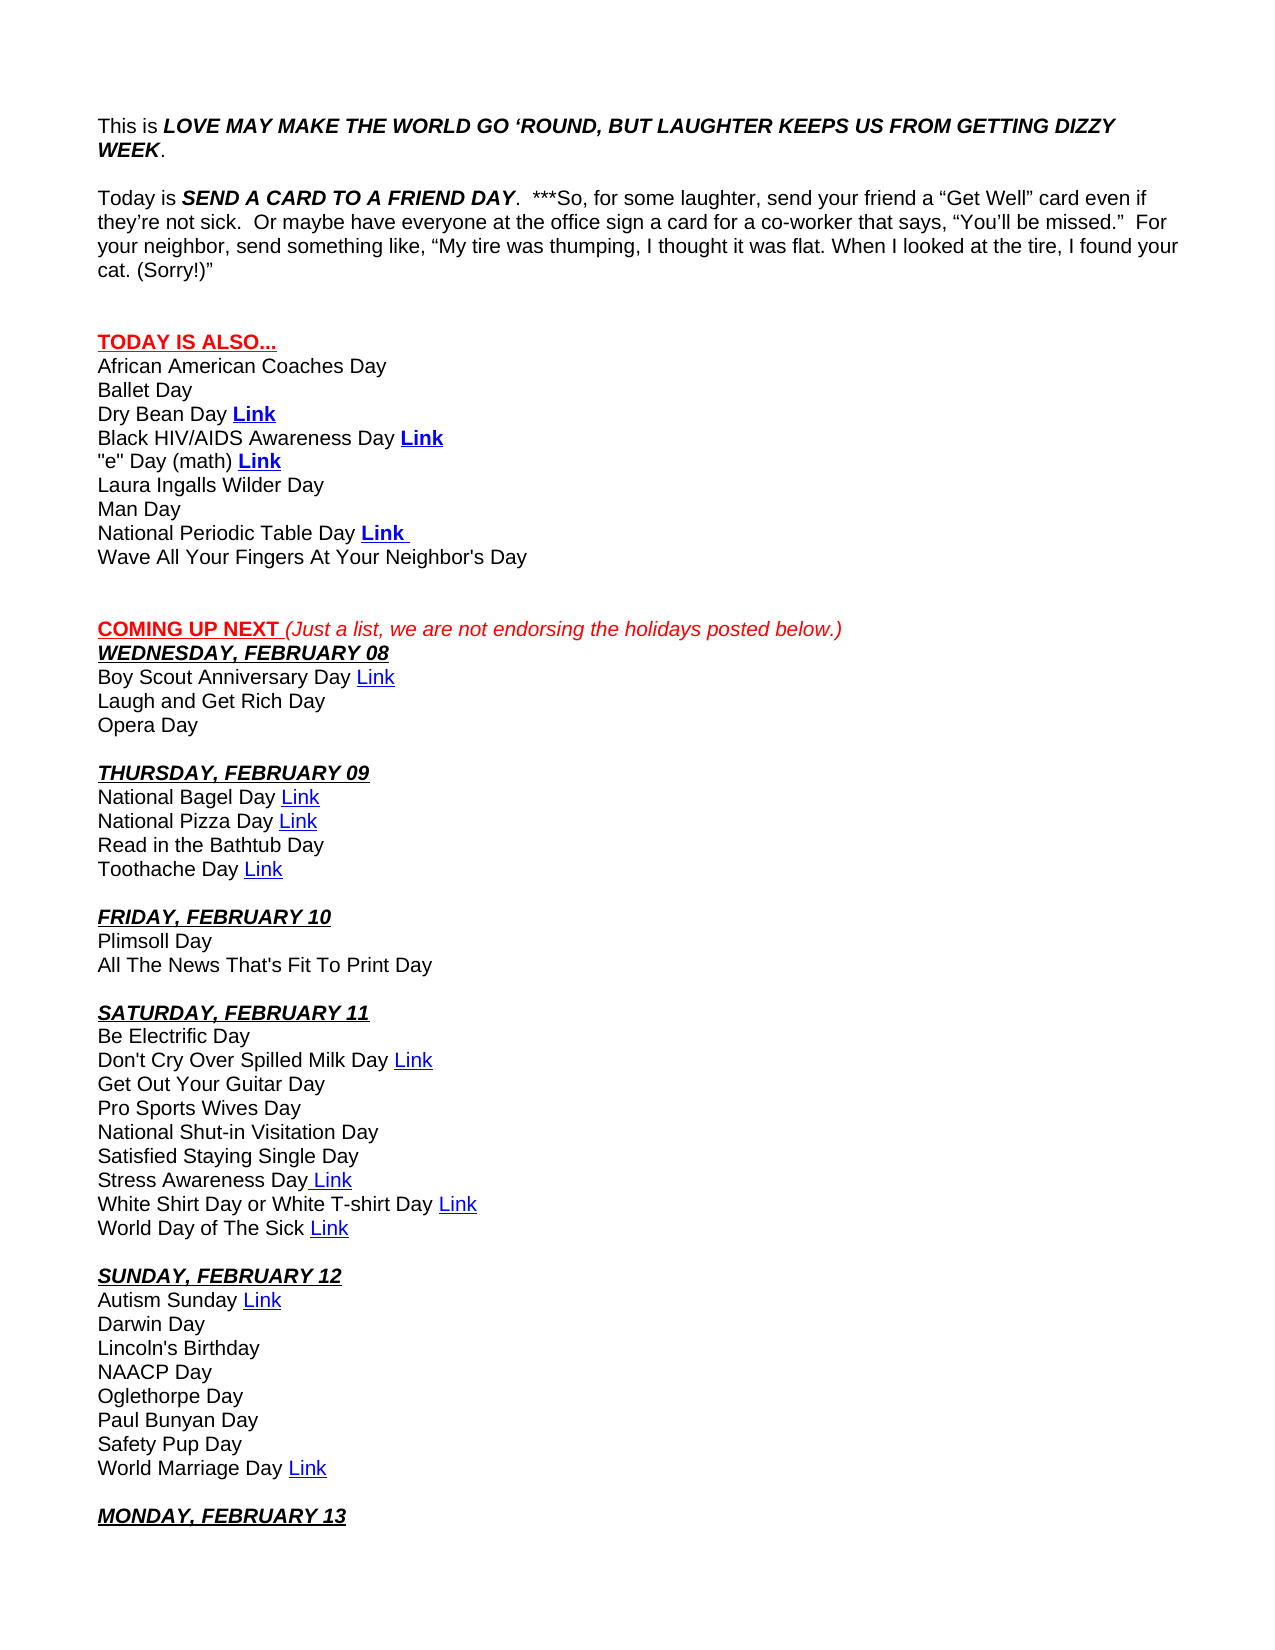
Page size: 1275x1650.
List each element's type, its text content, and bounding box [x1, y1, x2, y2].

text TODAY IS ALSO... African American Coaches Day Ballet Day Dry Bean Day Link Black HIV/AIDS Awareness Day Link "e" Day (math) Link Laura Ingalls Wilder Day Man Day National Periodic Table Day Link Wave All Your Fingers At Your Neighbor's Day [97, 329, 1185, 569]
text Today is SEND A CARD TO A FRIEND DAY. ***So, for some laughter, send your friend a “Get Well” card even if they’re not sick. Or maybe have everyone at the office sign a card for a co-worker that says, “You’ll be missed.” For your neighbor, send something like, “My tire was thumping, I thought it was flat. When I looked at the tire, I found your cat. (Sorry!)” [97, 186, 1185, 282]
text THURSDAY, FEBRUARY 09 [97, 761, 1185, 785]
text WEDNESDAY, FEBRUARY 08 [97, 641, 1185, 665]
text FRIDAY, FEBRUARY 10 [97, 904, 1185, 928]
text SATURDAY, FEBRUARY 11 [97, 1000, 1185, 1024]
text National Bagel Day Link National Pizza Day Link Read in the Bathtub Day Toothache Day Link [97, 785, 1185, 881]
text Plimsoll Day All The News That's Fit To Print Day [97, 928, 1185, 976]
text This is LOVE MAY MAKE THE WORLD GO ‘ROUND, BUT LAUGHTER KEEPS US FROM GETTING DIZZY WEEK. [97, 114, 1185, 162]
text COMING UP NEXT (Just a list, we are not endorsing the holidays posted below.) [97, 617, 1185, 641]
text Be Electrific Day Don't Cry Over Spilled Milk Day Link Get Out Your Guitar Day Pro Sports Wives Day National Shut-in Visitation Day Satisfied Staying Single Day Stress Awareness Day Link White Shirt Day or White T-shirt Day Link World Day of The Sick Link [97, 1024, 1185, 1240]
text Boy Scout Anniversary Day Link Laugh and Get Rich Day Opera Day [97, 665, 1185, 737]
text SUNDAY, FEBRUARY 12 [97, 1264, 1185, 1288]
text Autism Sunday Link Darwin Day Lincoln's Birthday NAACP Day Oglethorpe Day Paul Bunyan Day Safety Pup Day World Marriage Day Link [97, 1288, 1185, 1479]
text MONDAY, FEBRUARY 13 [97, 1503, 1185, 1527]
